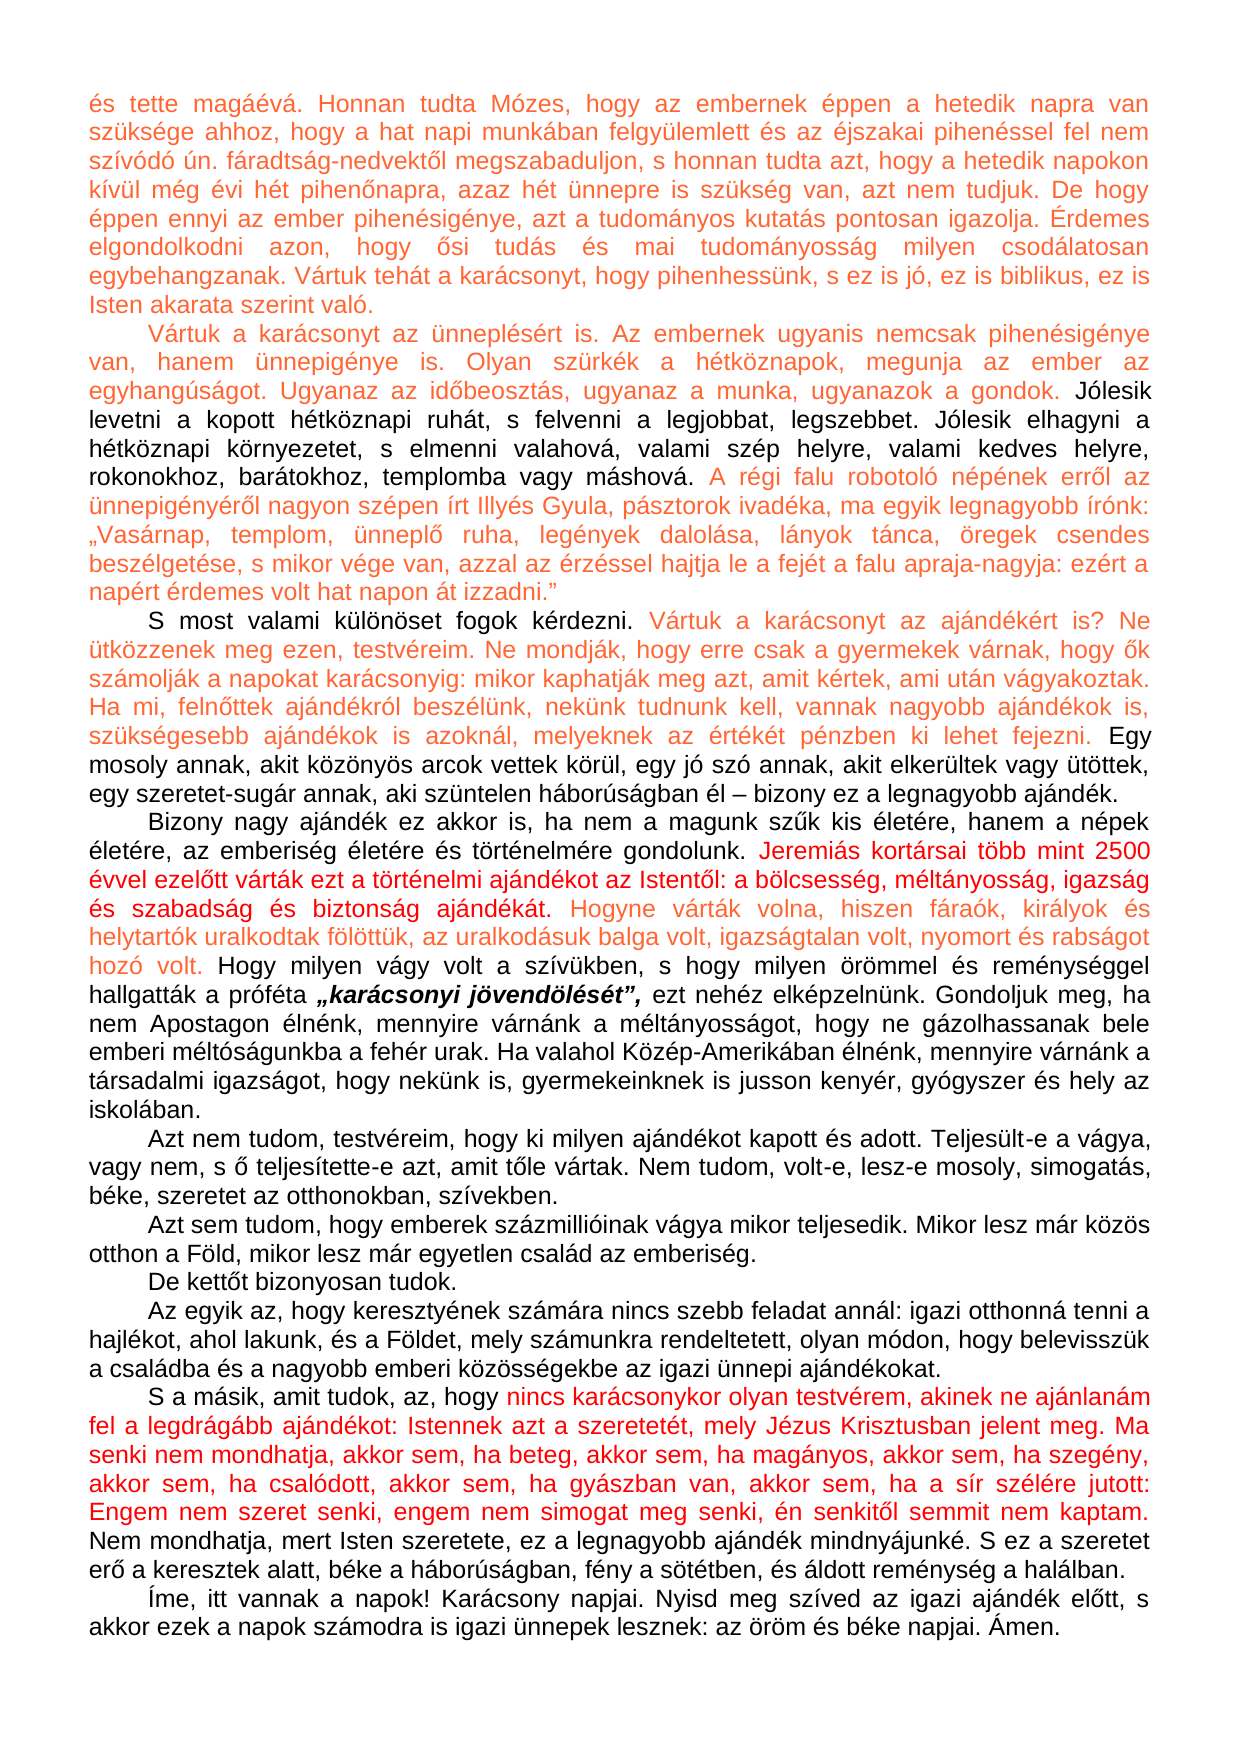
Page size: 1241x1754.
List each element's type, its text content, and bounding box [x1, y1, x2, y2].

text Az egyik az, hogy keresztyének számára nincs szebb feladat annál: igazi otthonná tenni a hajlékot, ahol lakunk, és a Földet, mely számunkra rendeltetett, olyan módon, hogy belevisszük a családba és a nagyobb emberi közösségekbe az igazi ünnepi ajándékokat. [88, 1296, 1152, 1382]
text Azt nem tudom, testvéreim, hogy ki milyen ajándékot kapott és adott. Teljesült‑e a vágya, vagy nem, s ő teljesítette‑e azt, amit tőle vártak. Nem tudom, volt‑e, lesz‑e mosoly, simogatás, béke, szeretet az otthonokban, szívekben. [88, 1123, 1152, 1210]
text Azt sem tudom, hogy emberek százmillióinak vágya mikor teljesedik. Mikor lesz már közös otthon a Föld, mikor lesz már egyetlen család az emberiség. [88, 1210, 1152, 1267]
text Íme, itt vannak a napok! Karácsony napjai. Nyisd meg szíved az igazi ajándék előtt, s akkor ezek a napok számodra is igazi ünnepek lesznek: az öröm és béke napjai. Ámen. [88, 1583, 1152, 1641]
text S most valami különöset fogok kérdezni. Vártuk a karácsonyt az ajándékért is? Ne ütközzenek meg ezen, testvéreim. Ne mondják, hogy erre csak a gyermekek várnak, hogy ők számolják a napokat karácsonyig: mikor kaphatják meg azt, amit kértek, ami után vágyakoztak. Ha mi, felnőttek ajándékról beszélünk, nekünk tudnunk kell, vannak nagyobb ajándékok is, szükségesebb ajándékok is azoknál, melyeknek az értékét pénzben ki lehet fejezni. Egy mosoly annak, akit közönyös arcok vettek körül, egy jó szó annak, akit elkerültek vagy ütöttek, egy szeretet-sugár annak, aki szüntelen háborúságban él – bizony ez a legnagyobb ajándék. [88, 606, 1152, 807]
text S a másik, amit tudok, az, hogy nincs karácsonykor olyan testvérem, akinek ne ajánlanám fel a legdrágább ajándékot: Istennek azt a szeretetét, mely Jézus Krisztusban jelent meg. Ma senki nem mondhatja, akkor sem, ha beteg, akkor sem, ha magányos, akkor sem, ha szegény, akkor sem, ha csalódott, akkor sem, ha gyászban van, akkor sem, ha a sír szélére jutott: Engem nem szeret senki, engem nem simogat meg senki, én senkitől semmit nem kaptam. Nem mondhatja, mert Isten szeretete, ez a legnagyobb ajándék mindnyájunké. S ez a szeretet erő a keresztek alatt, béke a háborúságban, fény a sötétben, és áldott reménység a halálban. [88, 1382, 1152, 1583]
text De kettőt bizonyosan tudok. [88, 1267, 1152, 1296]
text Vártuk a karácsonyt az ünneplésért is. Az embernek ugyanis nemcsak pihenésigénye van, hanem ünnepigénye is. Olyan szürkék a hétköznapok, megunja az ember az egyhangúságot. Ugyanaz az időbeosztás, ugyanaz a munka, ugyanazok a gondok. Jólesik levetni a kopott hétköznapi ruhát, s felvenni a legjobbat, legszebbet. Jólesik elhagyni a hétköznapi környezetet, s elmenni valahová, valami szép helyre, valami kedves helyre, rokonokhoz, barátokhoz, templomba vagy máshová. A régi falu robotoló népének erről az ünnepigényéről nagyon szépen írt Illyés Gyula, pásztorok ivadéka, ma egyik legnagyobb írónk: „Vasárnap, templom, ünneplő ruha, legények dalolása, lányok tánca, öregek csendes beszélgetése, s mikor vége van, azzal az érzéssel hajtja le a fejét a falu apraja-nagyja: ezért a napért érdemes volt hat napon át izzadni.” [88, 318, 1152, 606]
text és tette magáévá. Honnan tudta Mózes, hogy az embernek éppen a hetedik napra van szüksége ahhoz, hogy a hat napi munkában felgyülemlett és az éjszakai pihenéssel fel nem szívódó ún. fáradtság-nedvektől megszabaduljon, s honnan tudta azt, hogy a hetedik napokon kívül még évi hét pihenőnapra, azaz hét ünnepre is szükség van, azt nem tudjuk. De hogy éppen ennyi az ember pihenésigénye, azt a tudományos kutatás pontosan igazolja. Érdemes elgondolkodni azon, hogy ősi tudás és mai tudományosság milyen csodálatosan egybehangzanak. Vártuk tehát a karácsonyt, hogy pihenhessünk, s ez is jó, ez is biblikus, ez is Isten akarata szerint való. [88, 88, 1152, 318]
text Bizony nagy ajándék ez akkor is, ha nem a magunk szűk kis életére, hanem a népek életére, az emberiség életére és történelmére gondolunk. Jeremiás kortársai több mint 2500 évvel ezelőtt várták ezt a történelmi ajándékot az Istentől: a bölcsesség, méltányosság, igazság és szabadság és biztonság ajándékát. Hogyne várták volna, hiszen fáraók, királyok és helytartók uralkodtak fölöttük, az uralkodásuk balga volt, igazságtalan volt, nyomort és rabságot hozó volt. Hogy milyen vágy volt a szívükben, s hogy milyen örömmel és reménységgel hallgatták a próféta „karácsonyi jövendölését”, ezt nehéz elképzelnünk. Gondoljuk meg, ha nem Apostagon élnénk, mennyire várnánk a méltányosságot, hogy ne gázolhassanak bele emberi méltóságunkba a fehér urak. Ha valahol Közép-Amerikában élnénk, mennyire várnánk a társadalmi igazságot, hogy nekünk is, gyermekeinknek is jusson kenyér, gyógyszer és hely az iskolában. [88, 807, 1152, 1123]
